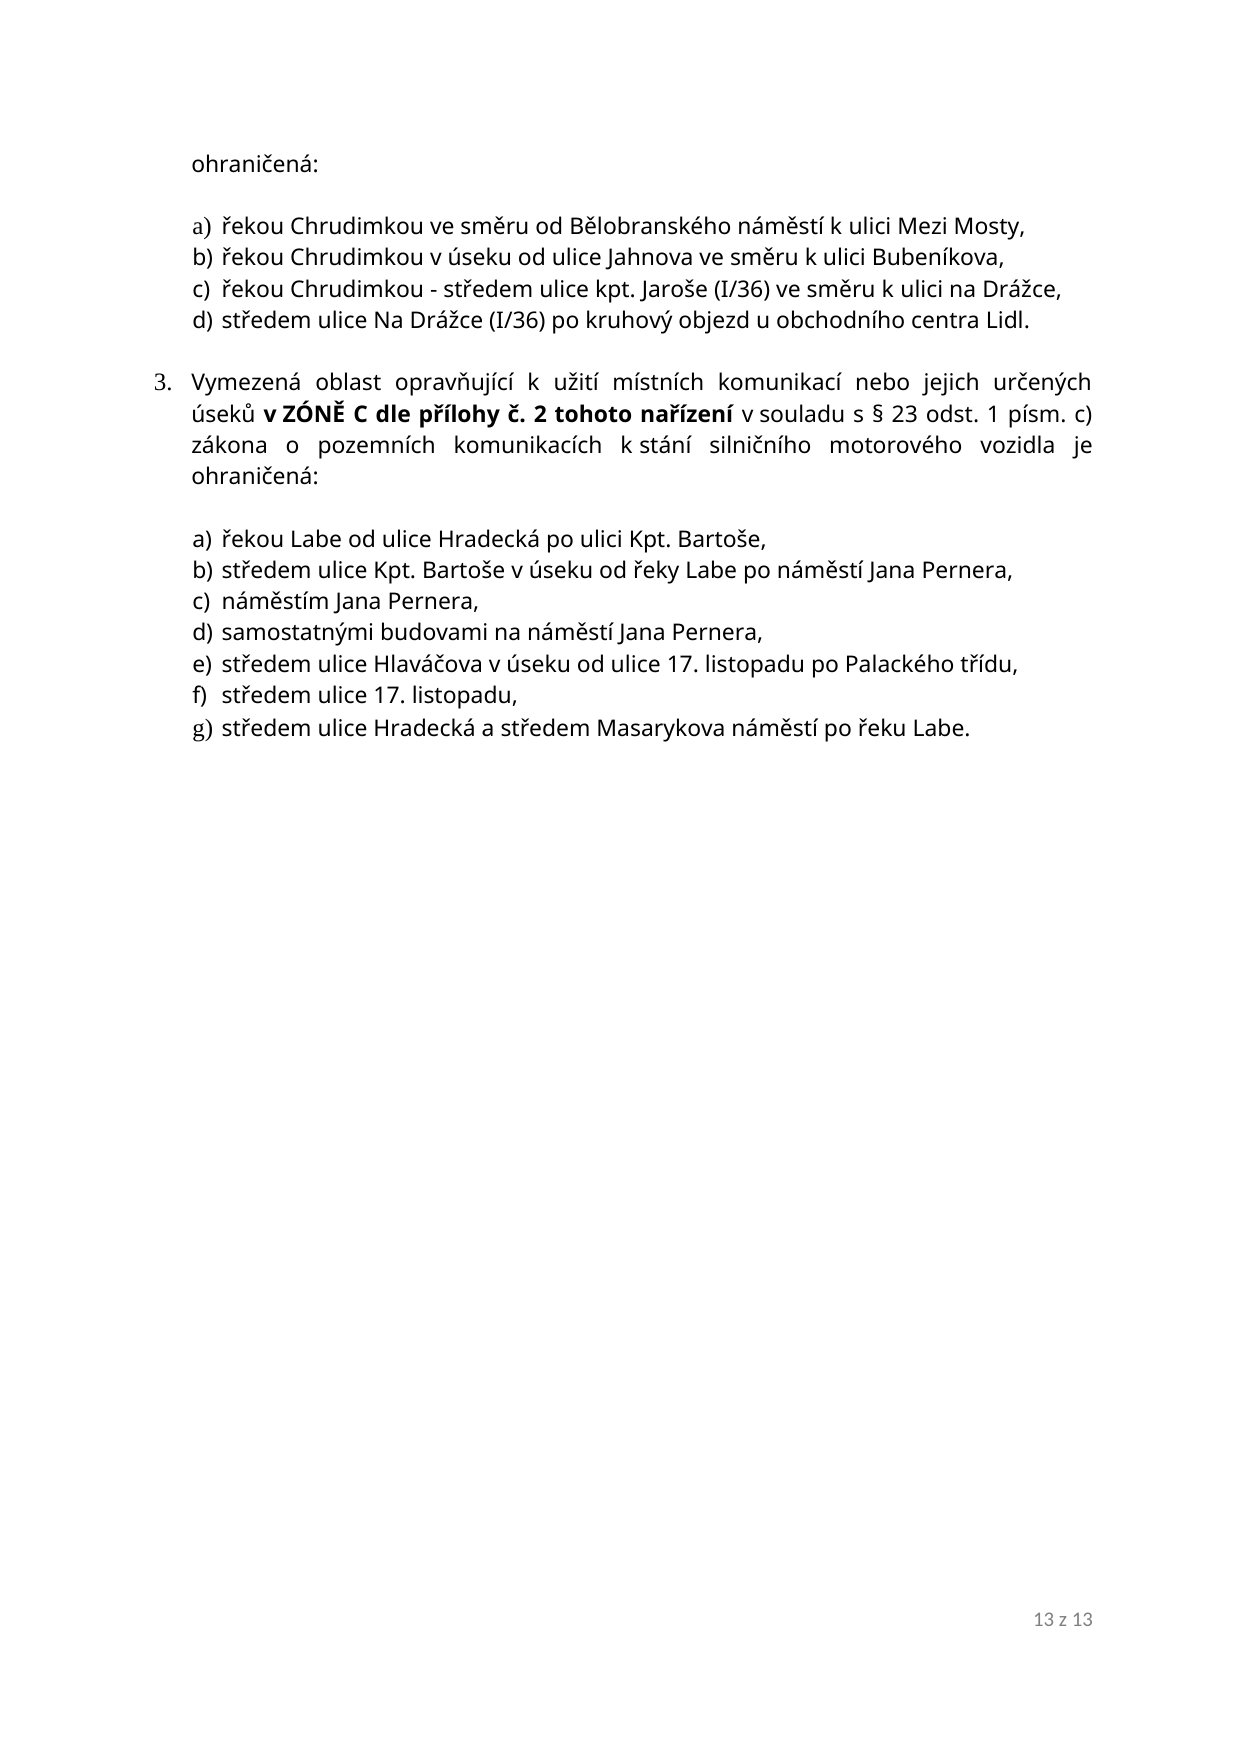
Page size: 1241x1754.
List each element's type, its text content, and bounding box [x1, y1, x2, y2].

list ohraničená: [153, 148, 1093, 179]
list samostatnými budovami na náměstí Jana Pernera, [192, 616, 1093, 648]
list řekou Chrudimkou v úseku od ulice Jahnova ve směru k ulici Bubeníkova, [192, 241, 1093, 273]
list středem ulice Hradecká a středem Masarykova náměstí po řeku Labe. [192, 710, 1093, 744]
list Vymezená oblast opravňující k užití místních komunikací nebo jejich určených úseků v ZÓNĚ C dle přílohy č. 2 tohoto nařízení v souladu s § 23 odst. 1 písm. c) zákona o pozemních komunikacích k stání silničního motorového vozidla je ohraničená: [153, 366, 1093, 491]
list řekou Chrudimkou ve směru od Bělobranského náměstí k ulici Mezi Mosty, [192, 210, 1093, 241]
list středem ulice Na Drážce (I/36) po kruhový objezd u obchodního centra Lidl. [192, 304, 1093, 335]
list středem ulice Kpt. Bartoše v úseku od řeky Labe po náměstí Jana Pernera, [192, 554, 1093, 585]
list řekou Chrudimkou - středem ulice kpt. Jaroše (I/36) ve směru k ulici na Drážce, [192, 273, 1093, 304]
list středem ulice 17. listopadu, [192, 679, 1093, 710]
list řekou Labe od ulice Hradecká po ulici Kpt. Bartoše, [192, 523, 1093, 554]
list středem ulice Hlaváčova v úseku od ulice 17. listopadu po Palackého třídu, [192, 648, 1093, 679]
list náměstím Jana Pernera, [192, 585, 1093, 616]
